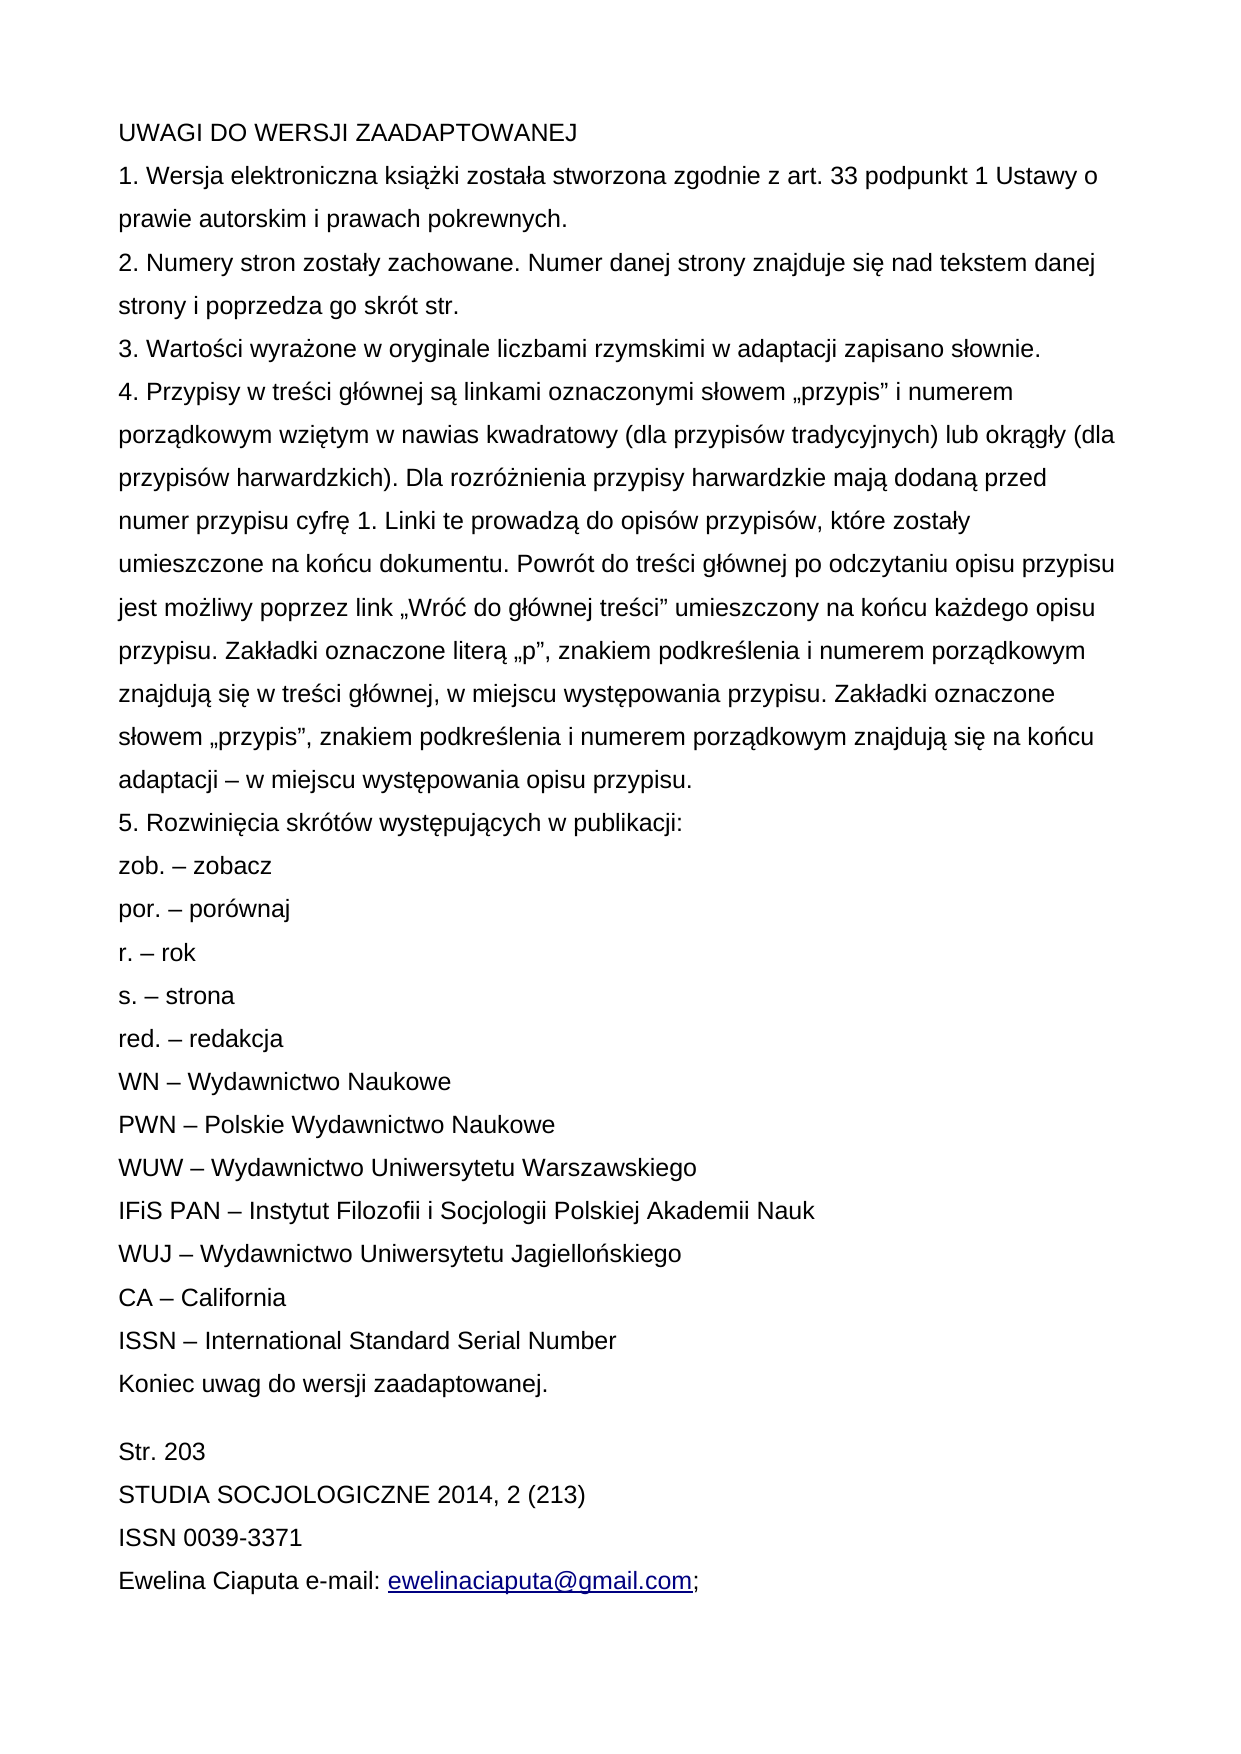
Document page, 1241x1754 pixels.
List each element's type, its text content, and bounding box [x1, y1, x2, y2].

text 3. Wartości wyrażone w oryginale liczbami rzymskimi w adaptacji zapisano słownie. [118, 334, 1122, 362]
text zob. – zobacz [118, 851, 1122, 880]
text CA – California [118, 1282, 1122, 1311]
text ISSN 0039-3371 [118, 1523, 1122, 1552]
text WUW – Wydawnictwo Uniwersytetu Warszawskiego [118, 1153, 1122, 1182]
text 4. Przypisy w treści głównej są linkami oznaczonymi słowem „przypis” i numerem porządkowym wziętym w nawias kwadratowy (dla przypisów tradycyjnych) lub okrągły (dla przypisów harwardzkich). Dla rozróżnienia przypisy harwardzkie mają dodaną przed numer przypisu cyfrę 1. Linki te prowadzą do opisów przypisów, które zostały umieszczone na końcu dokumentu. Powrót do treści głównej po odczytaniu opisu przypisu jest możliwy poprzez link „Wróć do głównej treści” umieszczony na końcu każdego opisu przypisu. Zakładki oznaczone literą „p”, znakiem podkreślenia i numerem porządkowym znajdują się w treści głównej, w miejscu występowania przypisu. Zakładki oznaczone słowem „przypis”, znakiem podkreślenia i numerem porządkowym znajdują się na końcu adaptacji – w miejscu występowania opisu przypisu. [118, 377, 1122, 794]
text r. – rok [118, 937, 1122, 966]
text red. – redakcja [118, 1024, 1122, 1052]
text STUDIA SOCJOLOGICZNE 2014, 2 (213) [118, 1480, 1122, 1509]
text Str. 203 [118, 1437, 1122, 1466]
text WN – Wydawnictwo Naukowe [118, 1067, 1122, 1096]
text ISSN – International Standard Serial Number [118, 1326, 1122, 1354]
text UWAGI DO WERSJI ZAADAPTOWANEJ [118, 118, 1122, 147]
text WUJ – Wydawnictwo Uniwersytetu Jagiellońskiego [118, 1239, 1122, 1268]
text 5. Rozwinięcia skrótów występujących w publikacji: [118, 808, 1122, 837]
text PWN – Polskie Wydawnictwo Naukowe [118, 1110, 1122, 1139]
text Ewelina Ciaputa e-mail: ewelinaciaputa@gmail.com; [118, 1566, 1122, 1595]
text 1. Wersja elektroniczna książki została stworzona zgodnie z art. 33 podpunkt 1 Ustawy o prawie autorskim i prawach pokrewnych. [118, 161, 1122, 233]
text s. – strona [118, 981, 1122, 1009]
text 2. Numery stron zostały zachowane. Numer danej strony znajduje się nad tekstem danej strony i poprzedza go skrót str. [118, 247, 1122, 319]
text por. – porównaj [118, 894, 1122, 923]
text Koniec uwag do wersji zaadaptowanej. [118, 1369, 1122, 1397]
text IFiS PAN – Instytut Filozofii i Socjologii Polskiej Akademii Nauk [118, 1196, 1122, 1225]
